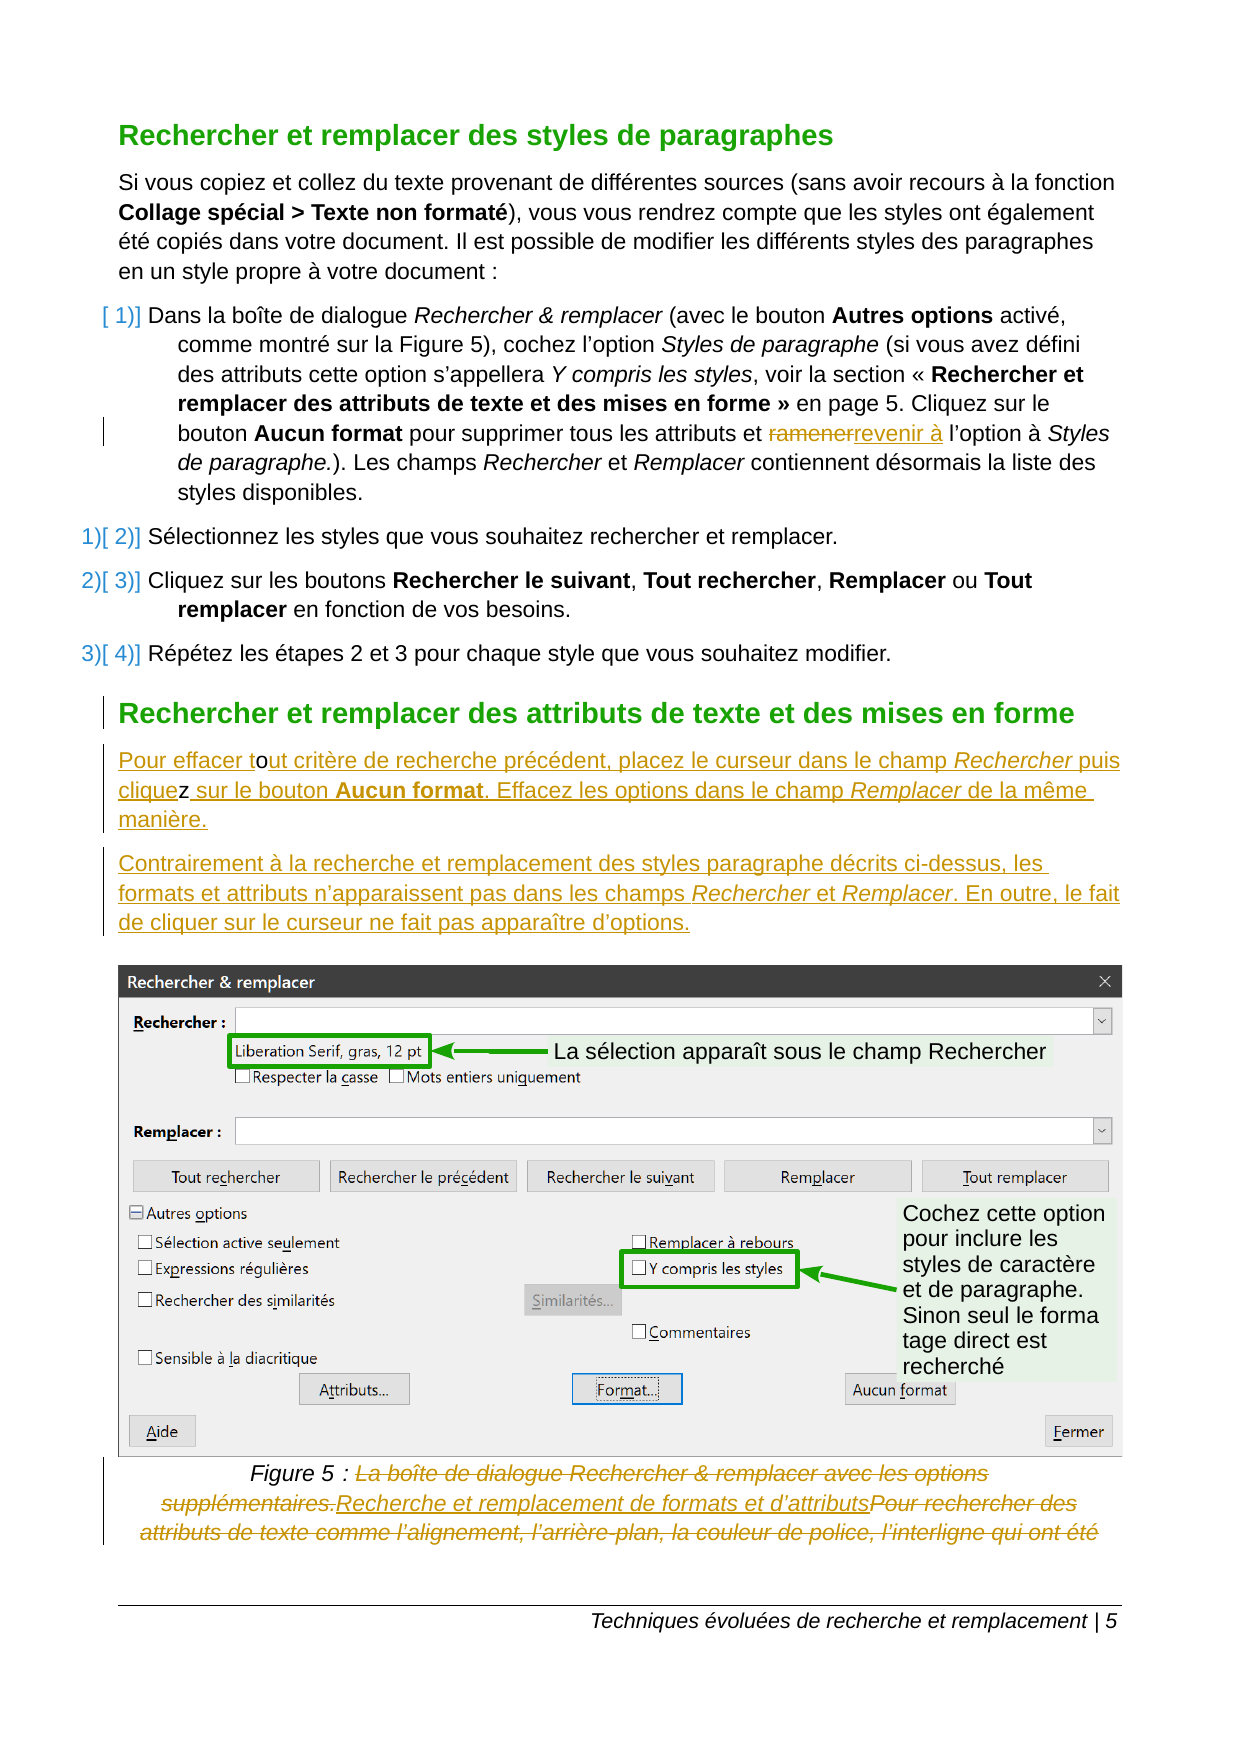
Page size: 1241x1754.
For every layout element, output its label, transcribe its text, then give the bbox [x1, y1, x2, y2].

text Figure 5 : Recherche et remplacement de formats et d’attributs [616, 1534, 810, 1545]
list Répétez les étapes 2 et 3 pour chaque style que vous souhaitez modifier. [148, 637, 1122, 667]
text Figure 5 : Recherche et remplacement de formats et d’attributs [810, 1534, 954, 1545]
subtitle Rechercher et remplacer des styles de paragraphes [118, 118, 1122, 152]
list Sélectionnez les styles que vous souhaitez rechercher et remplacer. [148, 520, 1122, 549]
text Pour effacer tout critère de recherche précédent, placez le curseur dans le champ Rechercher puis cliquez sur le bouton Aucun format. Effacez les options dans le champ Remplacer de la même manière. [118, 744, 1122, 832]
subtitle Rechercher et remplacer des attributs de texte et des mises en forme [118, 696, 1122, 729]
text Si vous copiez et collez du texte provenant de différentes sources (sans avoir recours à la fonction Collage spécial > Texte non formaté), vous vous rendrez compte que les styles ont également été copiés dans votre document. Il est possible de modifier les différents styles des paragraphes en un style propre à votre document : [118, 166, 1122, 284]
text Figure 5 : Recherche et remplacement de formats et d’attributs [118, 1457, 1122, 1545]
text Figure 5 : Recherche et remplacement de formats et d’attributs [436, 1534, 616, 1545]
list Dans la boîte de dialogue Rechercher & remplacer (avec le bouton Autres options activé, comme montré sur la Figure 5), cochez l’option Styles de paragraphe (si vous avez défini des attributs cette option s’appellera Y compris les styles, voir la section « Rechercher et remplacer des attributs de texte et des mises en forme » en page 5. Cliquez sur le bouton Aucun format pour supprimer tous les attributs et revenir à l’option à Styles de paragraphe.). Les champs Rechercher et Remplacer contiennent désormais la liste des styles disponibles. [148, 299, 1122, 505]
text Contrairement à la recherche et remplacement des styles paragraphe décrits ci-dessus, les formats et attributs n’apparaissent pas dans les champs Rechercher et Remplacer. En outre, le fait de cliquer sur le curseur ne fait pas apparaître d’options. [118, 847, 1122, 936]
list Cliquez sur les boutons Rechercher le suivant, Tout rechercher, Remplacer ou Tout remplacer en fonction de vos besoins. [148, 564, 1122, 623]
